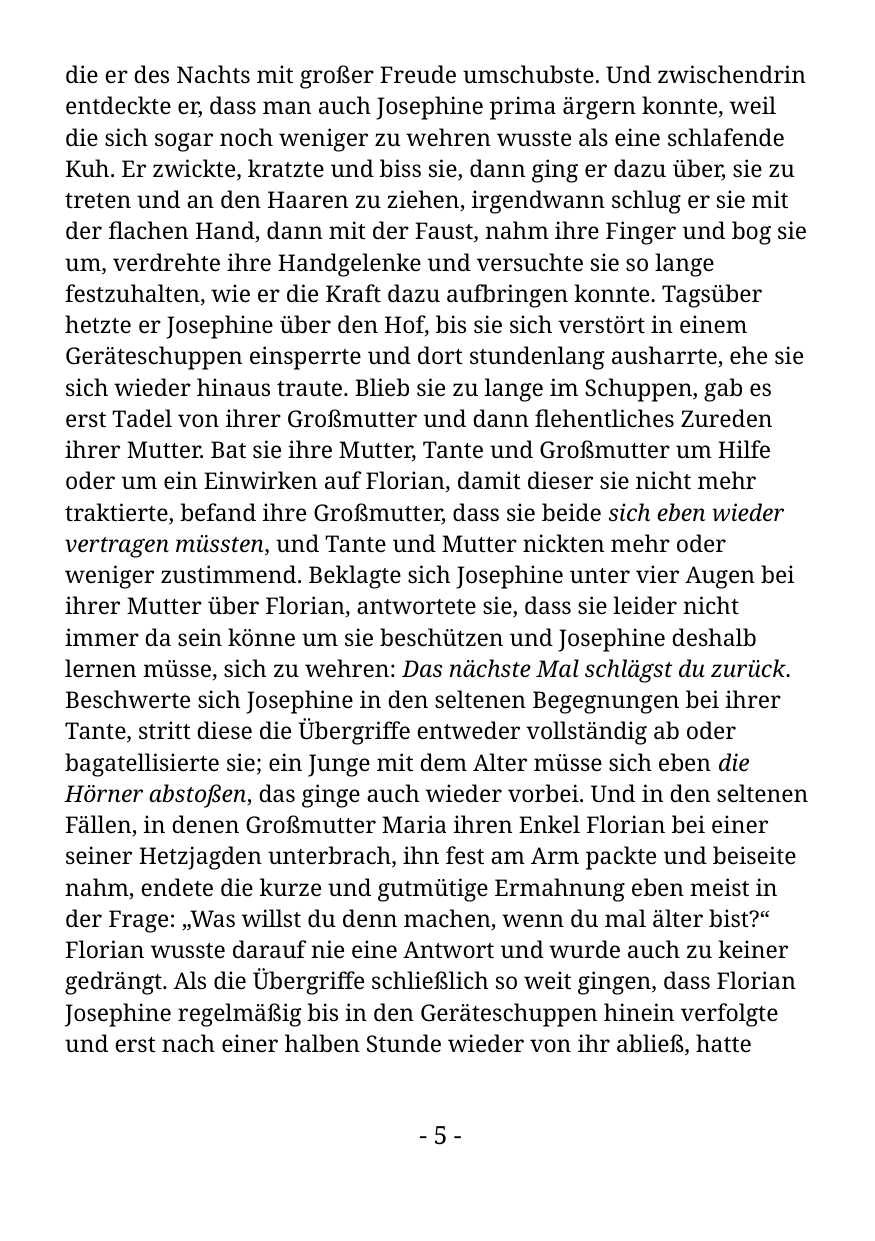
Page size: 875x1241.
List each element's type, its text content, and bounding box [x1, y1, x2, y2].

text die er des Nachts mit großer Freude umschubste. Und zwischendrin entdeckte er, dass man auch Josephine prima ärgern konnte, weil die sich sogar noch weniger zu wehren wusste als eine schlafende Kuh. Er zwickte, kratzte und biss sie, dann ging er dazu über, sie zu treten und an den Haaren zu ziehen, irgendwann schlug er sie mit der flachen Hand, dann mit der Faust, nahm ihre Finger und bog sie um, verdrehte ihre Handgelenke und versuchte sie so lange festzuhalten, wie er die Kraft dazu aufbringen konnte. Tagsüber hetzte er Josephine über den Hof, bis sie sich verstört in einem Geräteschuppen einsperrte und dort stundenlang ausharrte, ehe sie sich wieder hinaus traute. Blieb sie zu lange im Schuppen, gab es erst Tadel von ihrer Großmutter und dann flehentliches Zureden ihrer Mutter. Bat sie ihre Mutter, Tante und Großmutter um Hilfe oder um ein Einwirken auf Florian, damit dieser sie nicht mehr traktierte, befand ihre Großmutter, dass sie beide sich eben wieder vertragen müssten, und Tante und Mutter nickten mehr oder weniger zustimmend. Beklagte sich Josephine unter vier Augen bei ihrer Mutter über Florian, antwortete sie, dass sie leider nicht immer da sein könne um sie beschützen und Josephine deshalb lernen müsse, sich zu wehren: Das nächste Mal schlägst du zurück. Beschwerte sich Josephine in den seltenen Begegnungen bei ihrer Tante, stritt diese die Übergriffe entweder vollständig ab oder bagatellisierte sie; ein Junge mit dem Alter müsse sich eben die Hörner abstoßen, das ginge auch wieder vorbei. Und in den seltenen Fällen, in denen Großmutter Maria ihren Enkel Florian bei einer seiner Hetzjagden unterbrach, ihn fest am Arm packte und beiseite nahm, endete die kurze und gutmütige Ermahnung eben meist in der Frage: „Was willst du denn machen, wenn du mal älter bist?“ Florian wusste darauf nie eine Antwort und wurde auch zu keiner gedrängt. Als die Übergriffe schließlich so weit gingen, dass Florian Josephine regelmäßig bis in den Geräteschuppen hinein verfolgte und erst nach einer halben Stunde wieder von ihr abließ, hatte [65, 59, 809, 1059]
